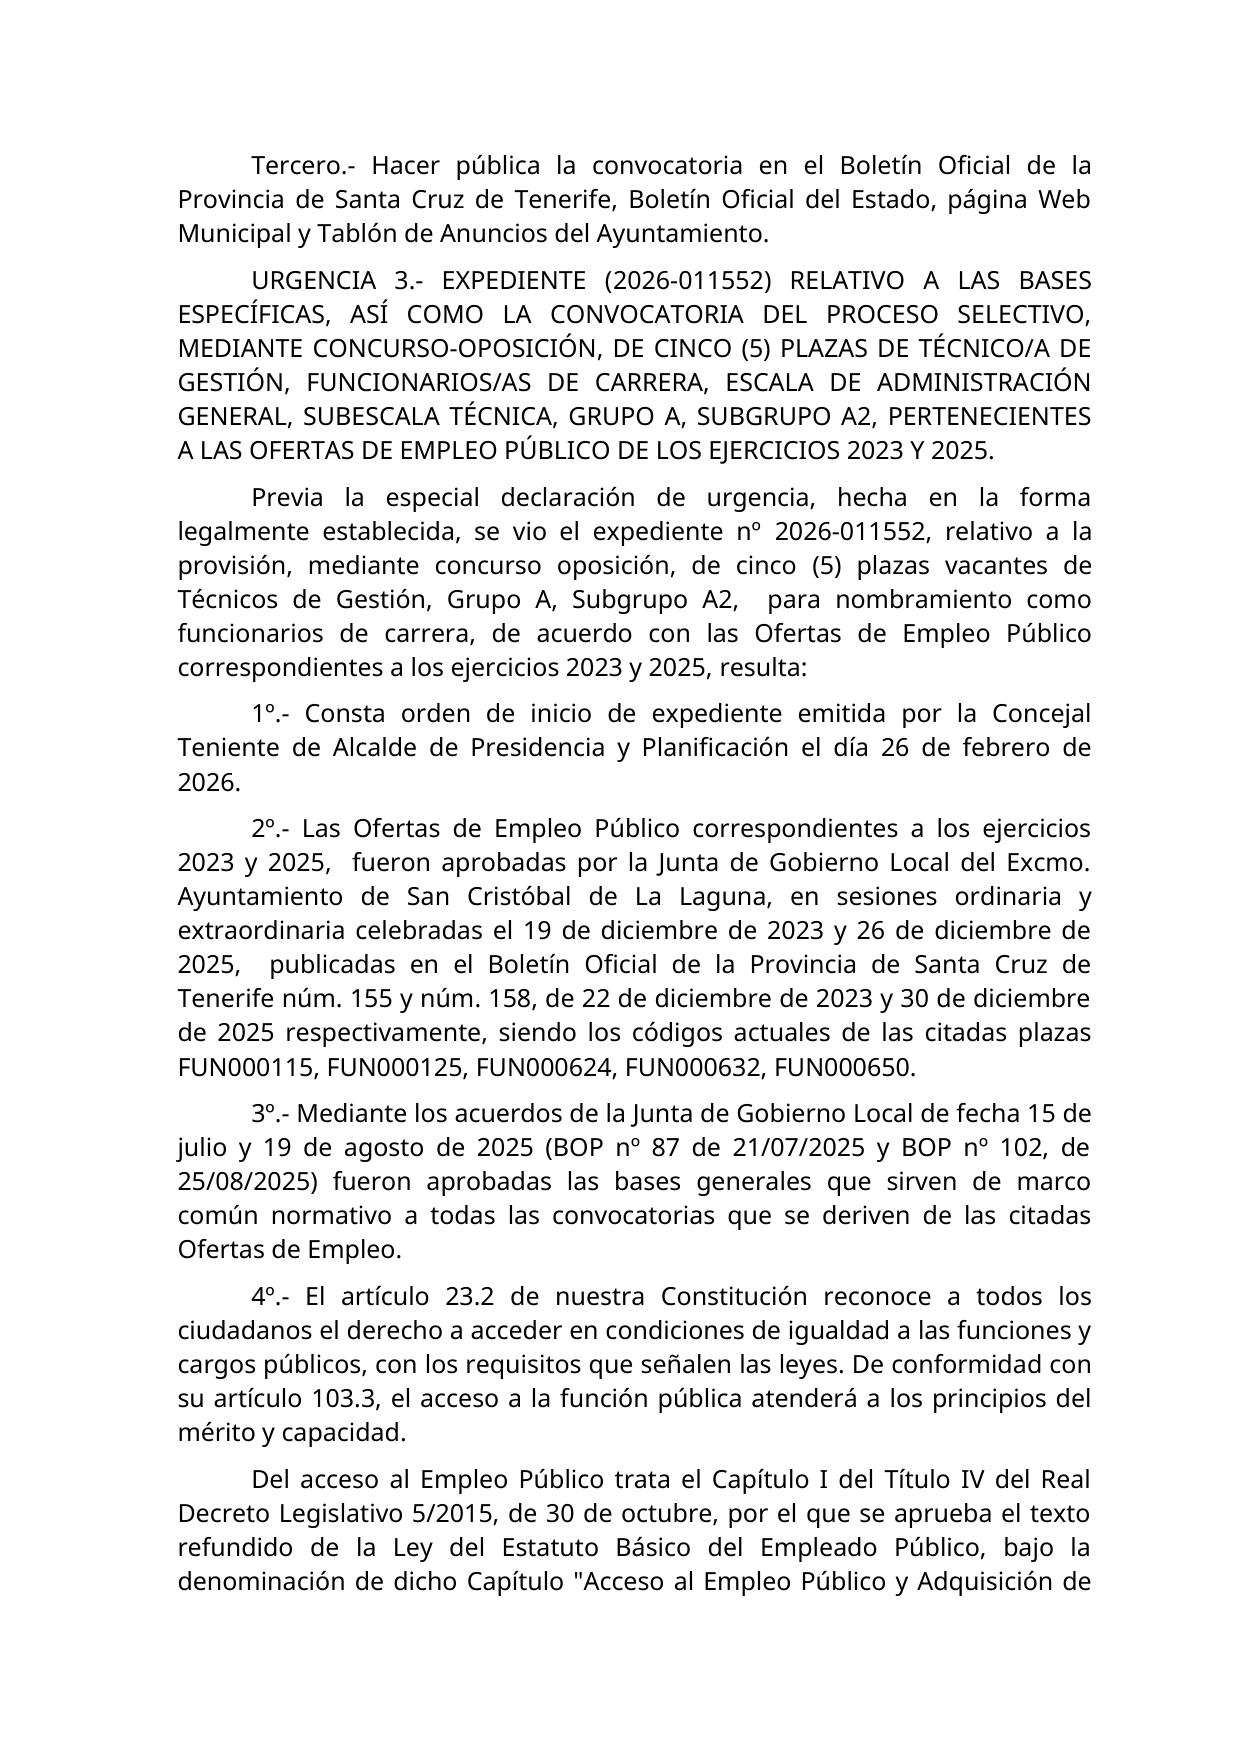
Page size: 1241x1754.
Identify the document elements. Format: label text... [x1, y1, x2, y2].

text 2º.- Las Ofertas de Empleo Público correspondientes a los ejercicios 2023 y 2025, fueron aprobadas por la Junta de Gobierno Local del Excmo. Ayuntamiento de San Cristóbal de La Laguna, en sesiones ordinaria y extraordinaria celebradas el 19 de diciembre de 2023 y 26 de diciembre de 2025, publicadas en el Boletín Oficial de la Provincia de Santa Cruz de Tenerife núm. 155 y núm. 158, de 22 de diciembre de 2023 y 30 de diciembre de 2025 respectivamente, siendo los códigos actuales de las citadas plazas FUN000115, FUN000125, FUN000624, FUN000632, FUN000650. [177, 811, 1093, 1083]
text URGENCIA 3.- EXPEDIENTE (2026-011552) RELATIVO A LAS BASES ESPECÍFICAS, ASÍ COMO LA CONVOCATORIA DEL PROCESO SELECTIVO, MEDIANTE CONCURSO-OPOSICIÓN, DE CINCO (5) PLAZAS DE TÉCNICO/A DE GESTIÓN, FUNCIONARIOS/AS DE CARRERA, ESCALA DE ADMINISTRACIÓN GENERAL, SUBESCALA TÉCNICA, GRUPO A, SUBGRUPO A2, PERTENECIENTES A LAS OFERTAS DE EMPLEO PÚBLICO DE LOS EJERCICIOS 2023 Y 2025. [177, 262, 1093, 467]
text Tercero.- Hacer pública la convocatoria en el Boletín Oficial de la Provincia de Santa Cruz de Tenerife, Boletín Oficial del Estado, página Web Municipal y Tablón de Anuncios del Ayuntamiento. [177, 148, 1093, 250]
text Del acceso al Empleo Público trata el Capítulo I del Título IV del Real Decreto Legislativo 5/2015, de 30 de octubre, por el que se aprueba el texto refundido de la Ley del Estatuto Básico del Empleado Público, bajo la denominación de dicho Capítulo "Acceso al Empleo Público y Adquisición de [177, 1461, 1093, 1598]
text 4º.- El artículo 23.2 de nuestra Constitución reconoce a todos los ciudadanos el derecho a acceder en condiciones de igualdad a las funciones y cargos públicos, con los requisitos que señalen las leyes. De conformidad con su artículo 103.3, el acceso a la función pública atenderá a los principios del mérito y capacidad. [177, 1278, 1093, 1449]
text 1º.- Consta orden de inicio de expediente emitida por la Concejal Teniente de Alcalde de Presidencia y Planificación el día 26 de febrero de 2026. [177, 696, 1093, 798]
text 3º.- Mediante los acuerdos de la Junta de Gobierno Local de fecha 15 de julio y 19 de agosto de 2025 (BOP nº 87 de 21/07/2025 y BOP nº 102, de 25/08/2025) fueron aprobadas las bases generales que sirven de marco común normativo a todas las convocatorias que se deriven de las citadas Ofertas de Empleo. [177, 1096, 1093, 1266]
text Previa la especial declaración de urgencia, hecha en la forma legalmente establecida, se vio el expediente nº 2026-011552, relativo a la provisión, mediante concurso oposición, de cinco (5) plazas vacantes de Técnicos de Gestión, Grupo A, Subgrupo A2, para nombramiento como funcionarios de carrera, de acuerdo con las Ofertas de Empleo Público correspondientes a los ejercicios 2023 y 2025, resulta: [177, 479, 1093, 683]
